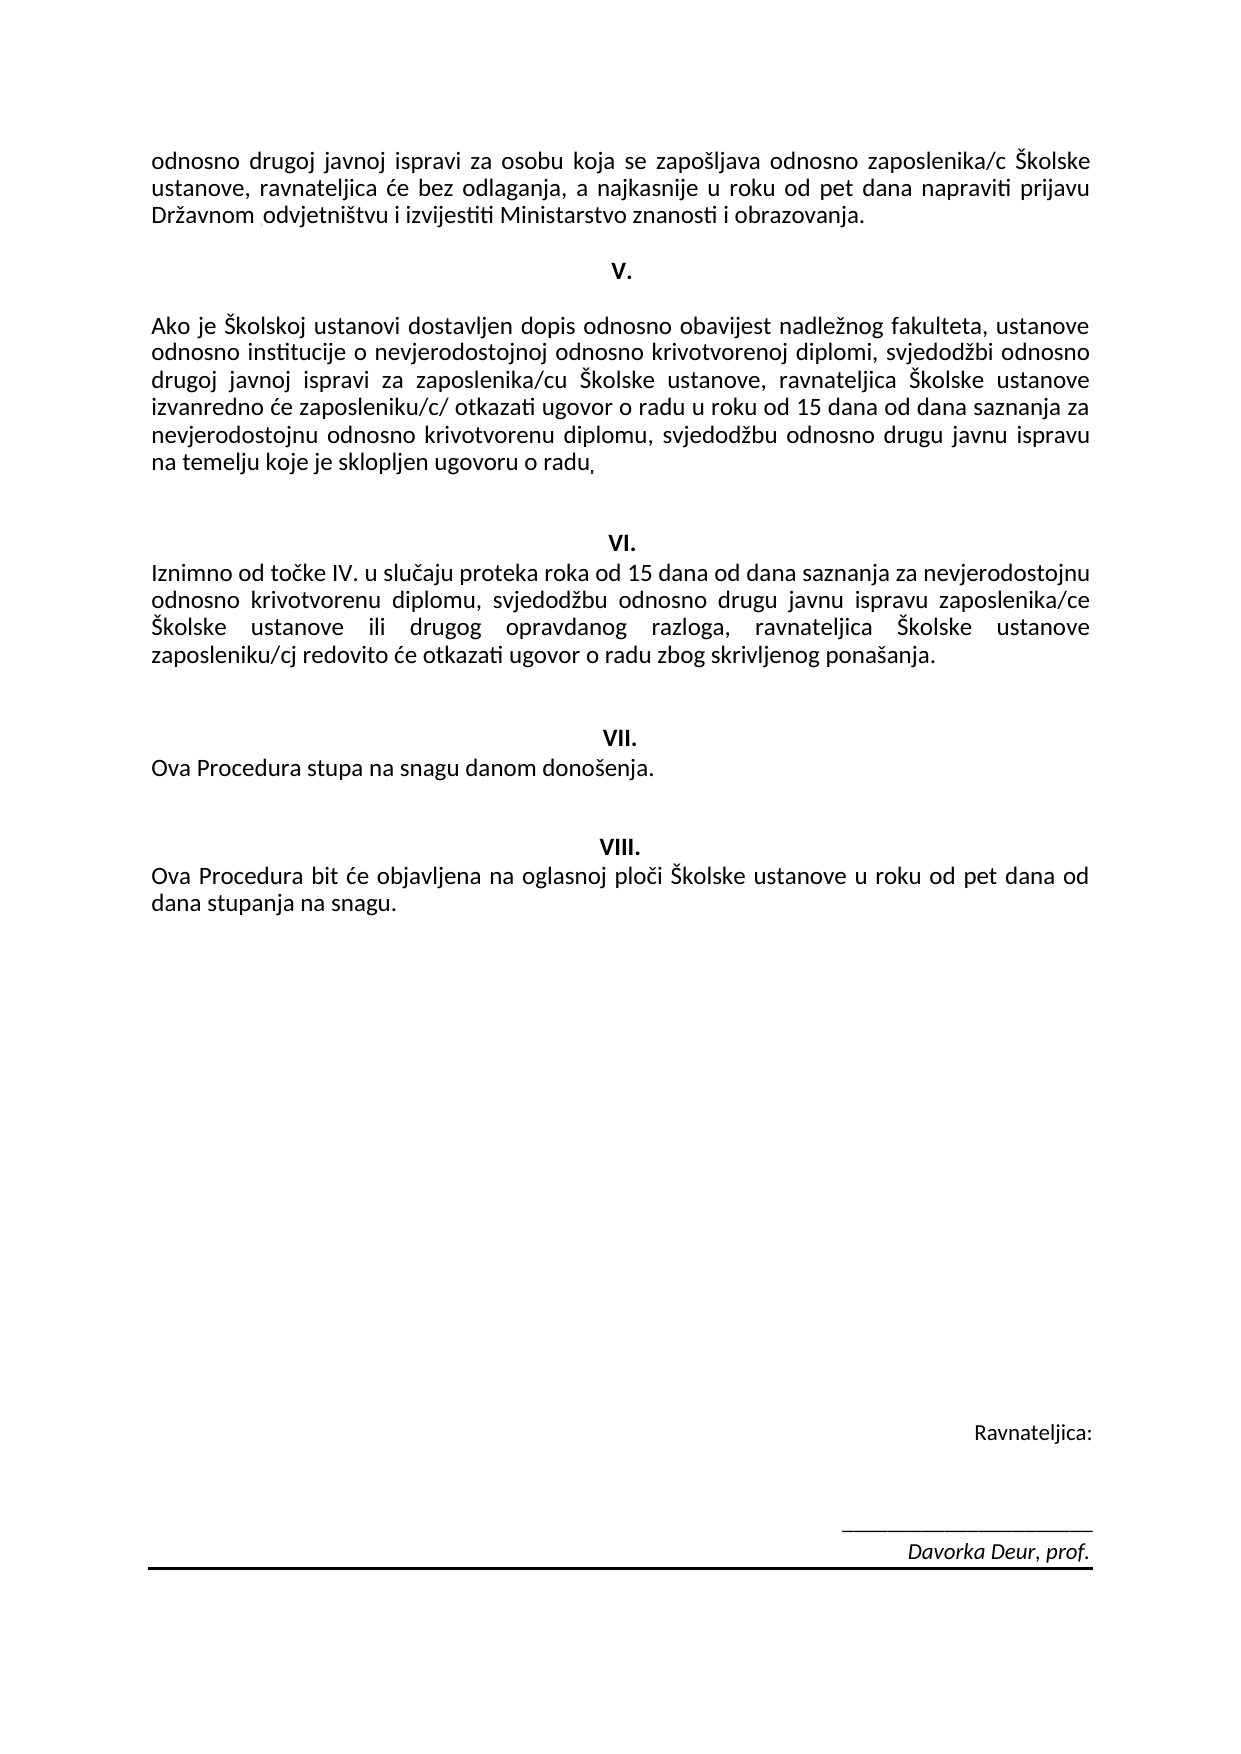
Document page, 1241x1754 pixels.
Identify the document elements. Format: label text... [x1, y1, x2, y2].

text odnosno drugoj javnoj ispravi za osobu koja se zapošljava odnosno zaposlenika/c Školske ustanove, ravnateljica će bez odlaganja, a najkasnije u roku od pet dana napraviti prijavu Državnom odvjetništvu i izvijestiti Ministarstvo znanosti i obrazovanja. [151, 148, 1091, 230]
text Ravnateljica: [148, 1418, 1093, 1446]
text ______________________ [148, 1478, 1093, 1535]
text Iznimno od točke IV. u slučaju proteka roka od 15 dana od dana saznanja za nevjerodostojnu odnosno krivotvorenu diplomu, svjedodžbu odnosno drugu javnu ispravu zaposlenika/ce Školske ustanove ili drugog opravdanog razloga, ravnateljica Školske ustanove zaposleniku/cj redovito će otkazati ugovor o radu zbog skrivljenog ponašanja. [151, 559, 1091, 669]
text Ova Procedura stupa na snagu danom donošenja. [151, 754, 1091, 782]
text Davorka Deur, prof. [148, 1537, 1093, 1567]
text VI. [149, 527, 1093, 558]
text VII. [148, 722, 1092, 752]
text Ako je Školskoj ustanovi dostavljen dopis odnosno obavijest nadležnog fakulteta, ustanove odnosno institucije o nevjerodostojnoj odnosno krivotvorenoj diplomi, svjedodžbi odnosno drugoj javnoj ispravi za zaposlenika/cu Školske ustanove, ravnateljica Školske ustanove izvanredno će zaposleniku/c/ otkazati ugovor o radu u roku od 15 dana od dana saznanja za nevjerodostojnu odnosno krivotvorenu diplomu, svjedodžbu odnosno drugu javnu ispravu na temelju koje je sklopljen ugovoru o radu [151, 312, 1091, 477]
text V. [151, 257, 1091, 285]
text VIII. [150, 831, 1090, 861]
text Ova Procedura bit će objavljena na oglasnoj ploči Školske ustanove u roku od pet dana od dana stupanja na snagu. [151, 863, 1091, 918]
